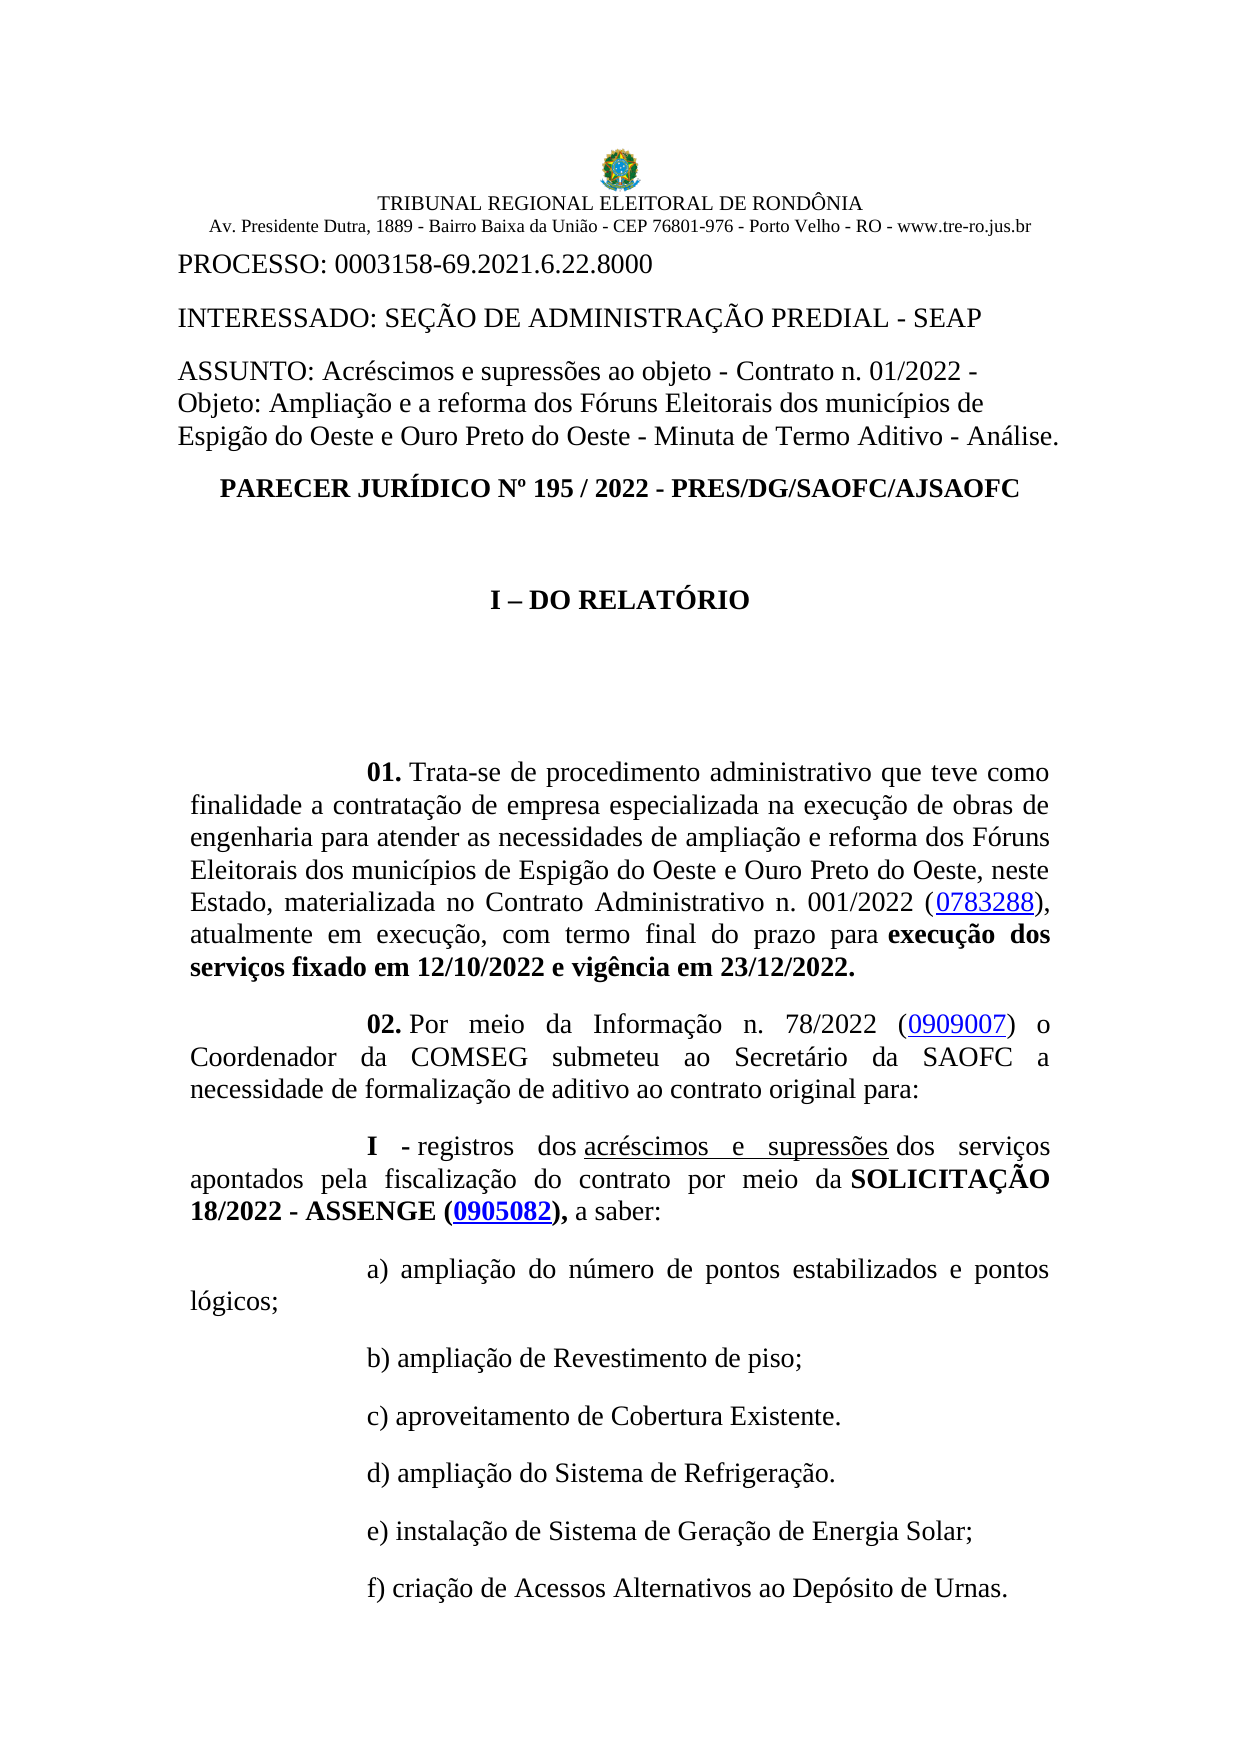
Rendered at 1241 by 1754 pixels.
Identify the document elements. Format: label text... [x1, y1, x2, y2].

text b) ampliação de Revestimento de piso; [190, 1341, 1051, 1374]
text 01. Trata-se de procedimento administrativo que teve como finalidade a contratação de empresa especializada na execução de obras de engenharia para atender as necessidades de ampliação e reforma dos Fóruns Eleitorais dos municípios de Espigão do Oeste e Ouro Preto do Oeste, neste Estado, materializada no Contrato Administrativo n. 001/2022 (0783288), atualmente em execução, com termo final do prazo para execução dos serviços fixado em 12/10/2022 e vigência em 23/12/2022. [190, 756, 1051, 982]
text f) criação de Acessos Alternativos ao Depósito de Urnas. [190, 1571, 1051, 1603]
text a) ampliação do número de pontos estabilizados e pontos lógicos; [190, 1252, 1051, 1316]
text PROCESSO: 0003158-69.2021.6.22.8000 [177, 247, 1063, 280]
text Av. Presidente Dutra, 1889 - Bairro Baixa da União - CEP 76801-976 - Porto Velho - RO - www.tre-ro.jus.br [177, 215, 1063, 237]
text INTERESSADO: SEÇÃO DE ADMINISTRAÇÃO PREDIAL - SEAP [177, 301, 1063, 333]
text e) instalação de Sistema de Geração de Energia Solar; [190, 1514, 1051, 1546]
text c) aproveitamento de Cobertura Existente. [190, 1399, 1051, 1431]
text 02. Por meio da Informação n. 78/2022 (0909007) o Coordenador da COMSEG submeteu ao Secretário da SAOFC a necessidade de formalização de aditivo ao contrato original para: [190, 1007, 1051, 1104]
text TRIBUNAL REGIONAL ELEITORAL DE RONDÔNIA [177, 191, 1063, 215]
text ASSUNTO: Acréscimos e supressões ao objeto - Contrato n. 01/2022 - Objeto: Ampliação e a reforma dos Fóruns Eleitorais dos municípios de Espigão do Oeste e Ouro Preto do Oeste - Minuta de Termo Aditivo - Análise. [177, 354, 1063, 451]
text d) ampliação do Sistema de Refrigeração. [190, 1456, 1051, 1489]
text Parecer Jurídico Nº 195 / 2022 - PRES/DG/SAOFC/AJSAOFC [177, 472, 1063, 503]
text I – DO RELATÓRIO [190, 583, 1051, 616]
text I - registros dos acréscimos e supressões dos serviços apontados pela fiscalização do contrato por meio da SOLICITAÇÃO 18/2022 - ASSENGE (0905082), a saber: [190, 1129, 1051, 1227]
